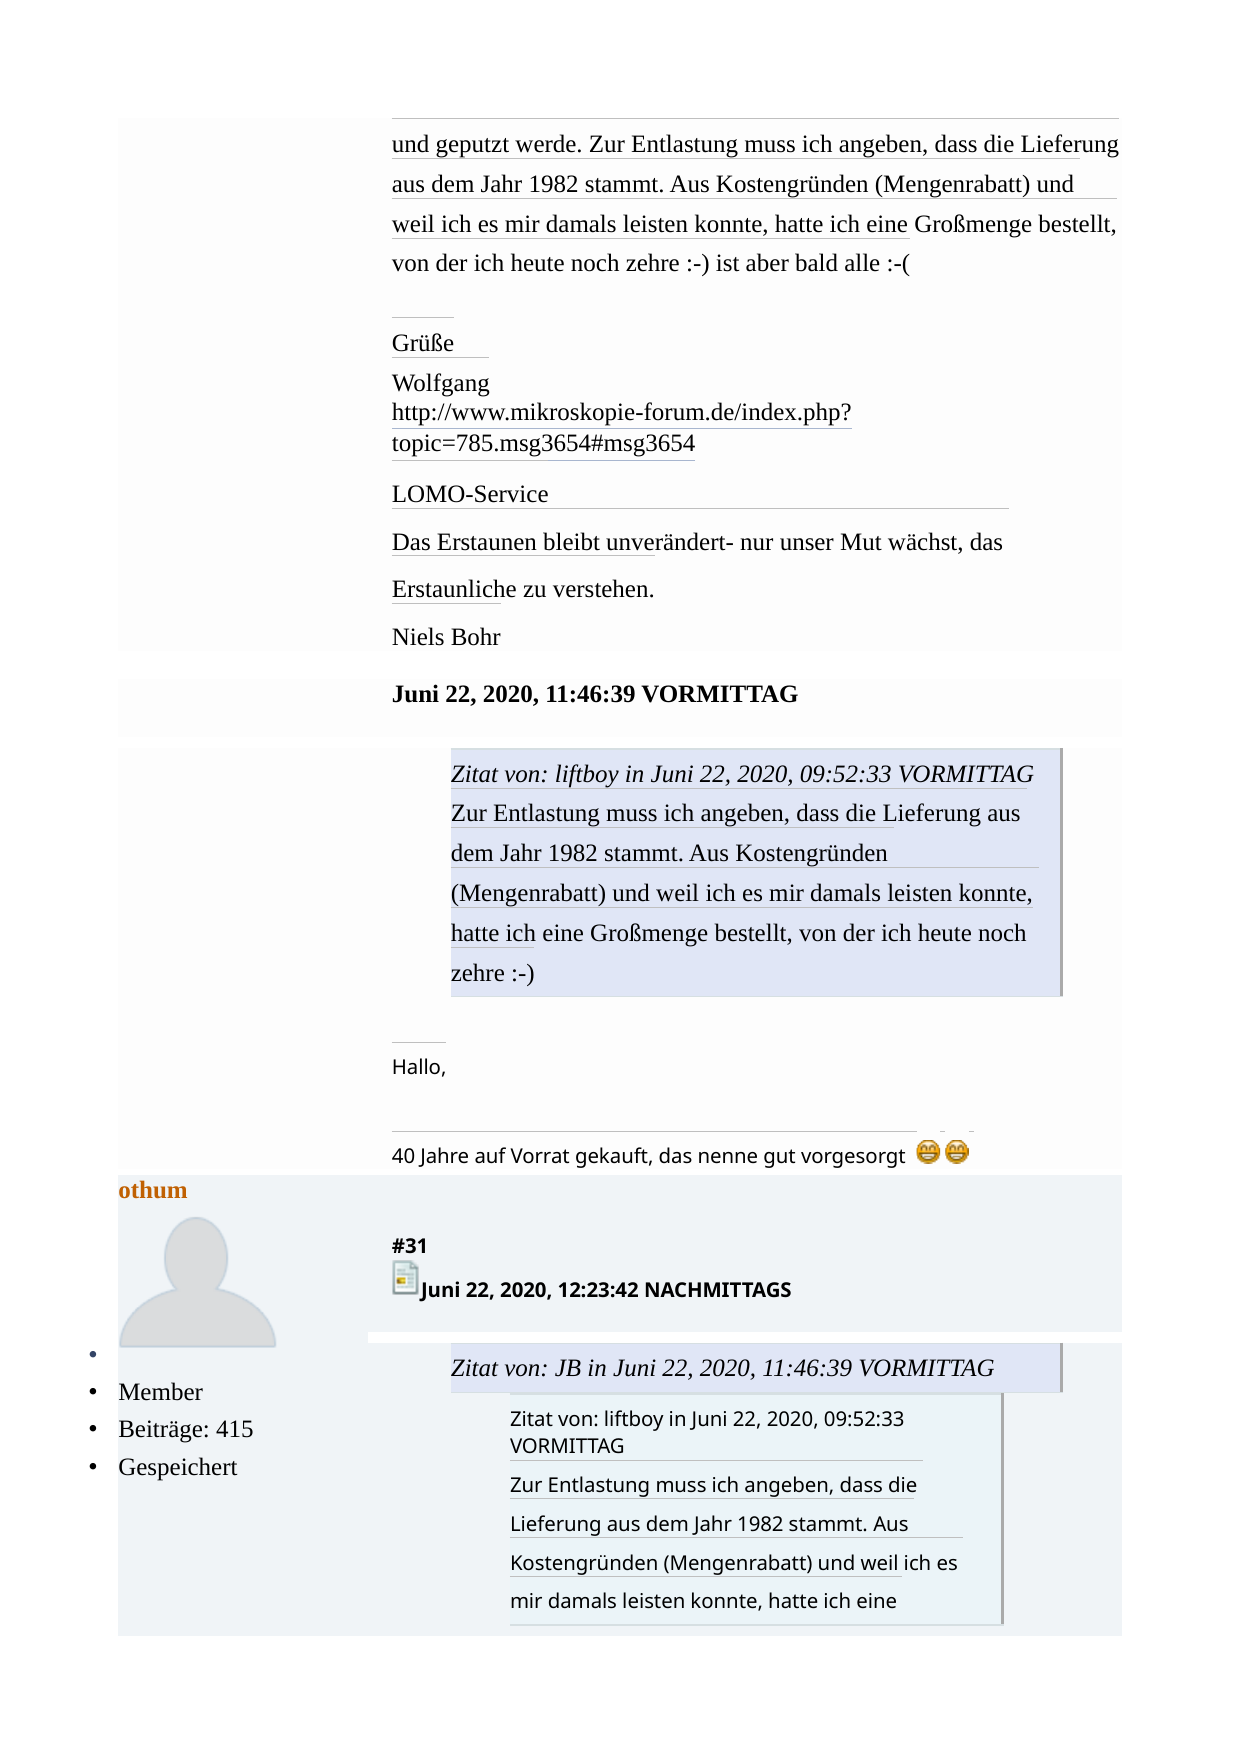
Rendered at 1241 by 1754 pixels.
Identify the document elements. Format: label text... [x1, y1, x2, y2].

text Zitat von: JB in Juni 22, 2020, 11:46:39 VORMITTAG [451, 1344, 1060, 1392]
picture [916, 1140, 940, 1164]
text und geputzt werde. Zur Entlastung muss ich angeben, dass die Lieferung aus dem Jahr 1982 stammt. Aus Kostengründen (Mengenrabatt) und weil ich es mir damals leisten konnte, hatte ich eine Großmenge bestellt, von der ich heute noch zehre :-) ist aber bald alle :-( Grüße Wolfgang [392, 118, 1122, 397]
list Beiträge: 415 [118, 1414, 368, 1443]
subtitle othum [118, 1175, 368, 1204]
picture [118, 1204, 278, 1364]
picture [945, 1140, 969, 1164]
text #31 [392, 1232, 1122, 1259]
text Juni 22, 2020, 11:46:39 VORMITTAG [392, 679, 1122, 708]
list Gespeichert [118, 1452, 368, 1481]
text Hallo, 40 Jahre auf Vorrat gekauft, das nenne gut vorgesorgt [392, 997, 1122, 1169]
text Zitat von: liftboy in Juni 22, 2020, 09:52:33 VORMITTAG Zur Entlastung muss ich angeben, dass die Lieferung aus dem Jahr 1982 stammt. Aus Kostengründen (Mengenrabatt) und weil ich es mir damals leisten konnte, hatte ich eine [510, 1395, 1001, 1624]
text Juni 22, 2020, 12:23:42 NACHMITTAGS [392, 1259, 1122, 1303]
text http://www.mikroskopie-forum.de/index.php?topic=785.msg3654#msg3654 LOMO-Service Das Erstaunen bleibt unverändert- nur unser Mut wächst, das Erstaunliche zu verstehen. Niels Bohr [392, 397, 1122, 651]
picture [391, 1259, 421, 1297]
list Member [118, 1377, 368, 1406]
text Zitat von: liftboy in Juni 22, 2020, 09:52:33 VORMITTAG Zur Entlastung muss ich angeben, dass die Lieferung aus dem Jahr 1982 stammt. Aus Kostengründen (Mengenrabatt) und weil ich es mir damals leisten konnte, hatte ich eine Großmenge bestellt, von der ich heute noch zehre :-) [451, 750, 1060, 996]
